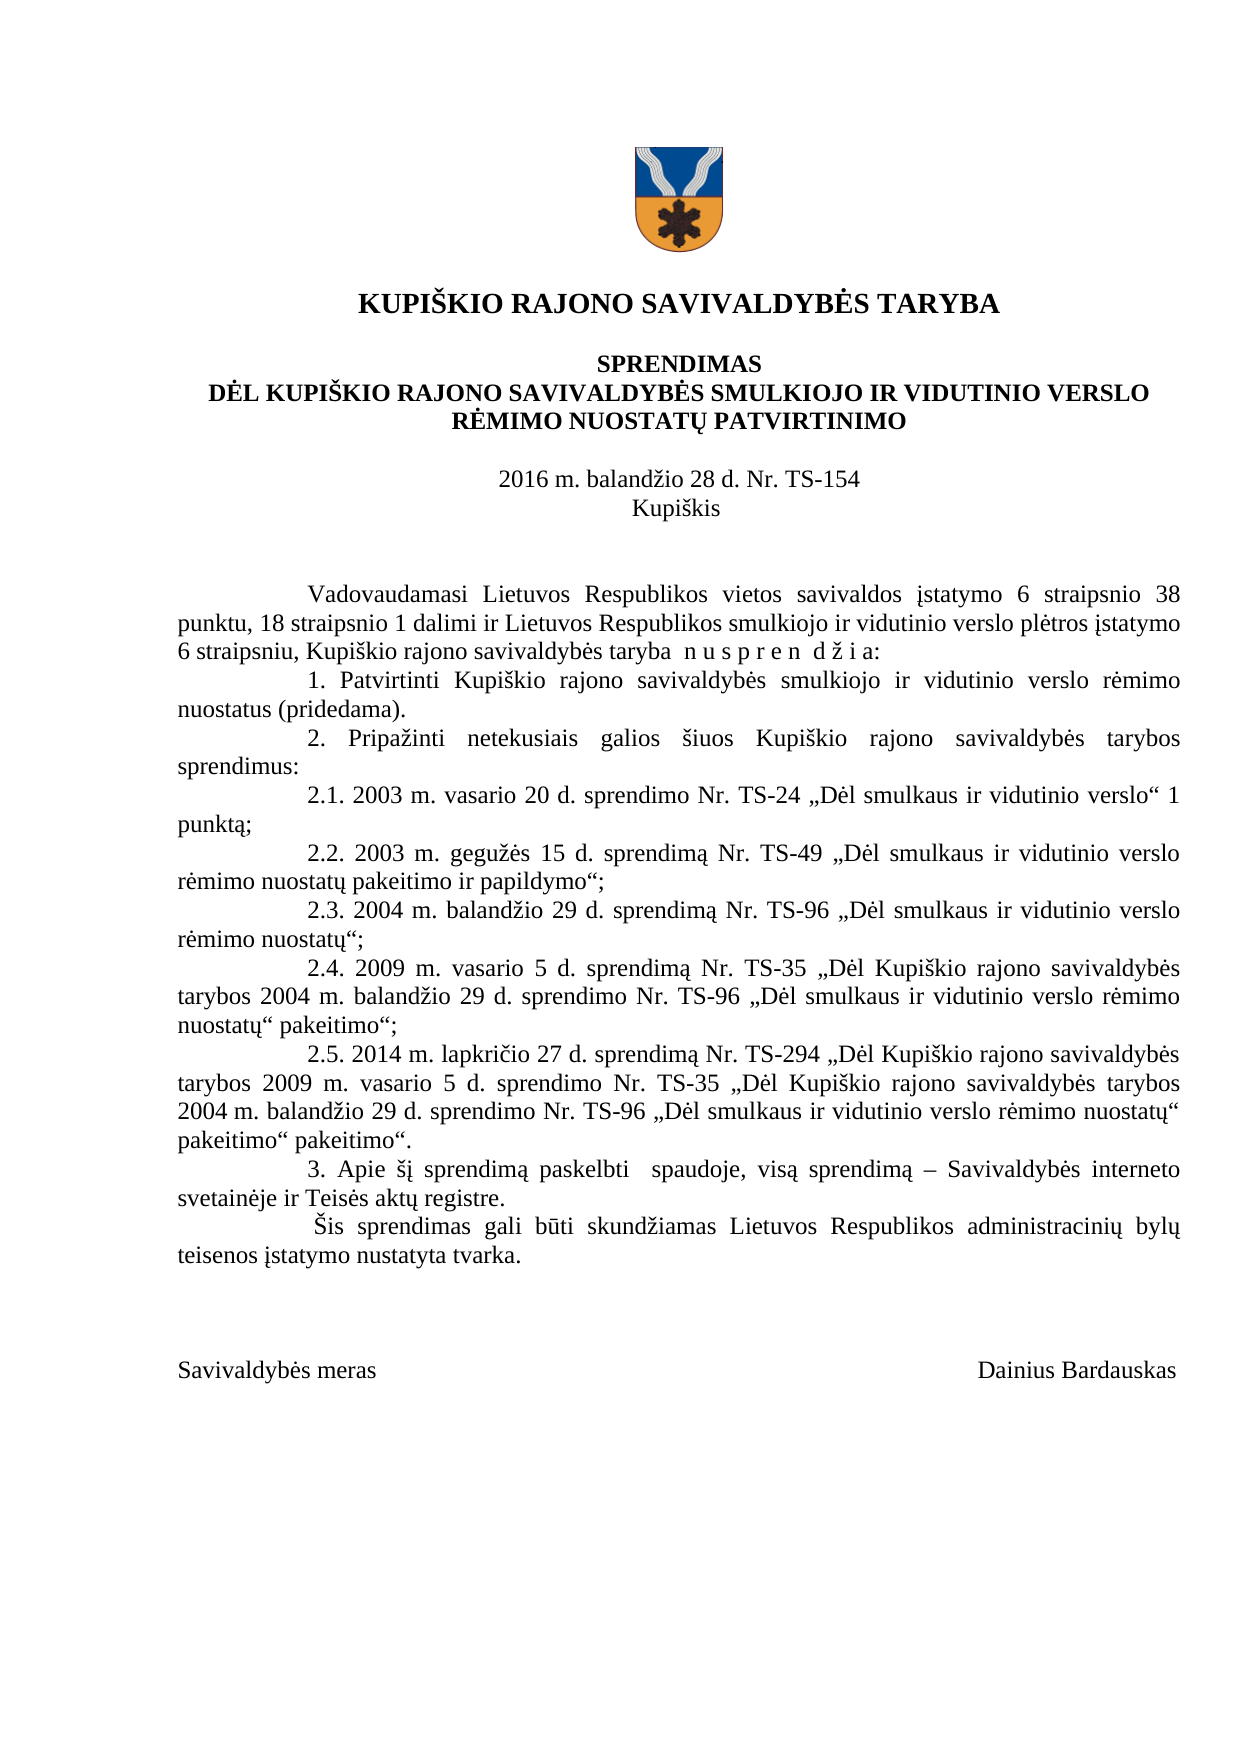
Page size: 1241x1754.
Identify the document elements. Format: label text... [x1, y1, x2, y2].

text Vadovaudamasi Lietuvos Respublikos vietos savivaldos įstatymo 6 straipsnio 38 punktu, 18 straipsnio 1 dalimi ir Lietuvos Respublikos smulkiojo ir vidutinio verslo plėtros įstatymo 6 straipsniu, Kupiškio rajono savivaldybės taryba n u s p r e n d ž i a: [177, 579, 1181, 665]
text 2.5. 2014 m. lapkričio 27 d. sprendimą Nr. TS-294 „Dėl Kupiškio rajono savivaldybės tarybos 2009 m. vasario 5 d. sprendimo Nr. TS-35 „Dėl Kupiškio rajono savivaldybės tarybos 2004 m. balandžio 29 d. sprendimo Nr. TS-96 „Dėl smulkaus ir vidutinio verslo rėmimo nuostatų“ pakeitimo“ pakeitimo“. [177, 1039, 1181, 1154]
text KUPIŠKIO RAJONO SAVIVALDYBĖS TARYBA [177, 287, 1181, 320]
text 3. Apie šį sprendimą paskelbti spaudoje, visą sprendimą – Savivaldybės interneto svetainėje ir Teisės aktų registre. [177, 1154, 1181, 1211]
text 2.2. 2003 m. gegužės 15 d. sprendimą Nr. TS-49 „Dėl smulkaus ir vidutinio verslo rėmimo nuostatų pakeitimo ir papildymo“; [177, 838, 1181, 895]
text DĖL KUPIŠKIO RAJONO SAVIVALDYBĖS SMULKIOJO IR VIDUTINIO VERSLO RĖMIMO NUOSTATŲ PATVIRTINIMO [177, 378, 1181, 435]
text 2.4. 2009 m. vasario 5 d. sprendimą Nr. TS-35 „Dėl Kupiškio rajono savivaldybės tarybos 2004 m. balandžio 29 d. sprendimo Nr. TS-96 „Dėl smulkaus ir vidutinio verslo rėmimo nuostatų“ pakeitimo“; [177, 953, 1181, 1039]
text 1. Patvirtinti Kupiškio rajono savivaldybės smulkiojo ir vidutinio verslo rėmimo nuostatus (pridedama). [177, 665, 1181, 723]
text 2. Pripažinti netekusiais galios šiuos Kupiškio rajono savivaldybės tarybos sprendimus: [177, 723, 1181, 780]
text Savivaldybės meras Dainius Bardauskas [177, 1355, 1181, 1384]
text Kupiškis [177, 493, 1181, 521]
text 2.1. 2003 m. vasario 20 d. sprendimo Nr. TS-24 „Dėl smulkaus ir vidutinio verslo“ 1 punktą; [177, 780, 1181, 838]
text Šis sprendimas gali būti skundžiamas Lietuvos Respublikos administracinių bylų teisenos įstatymo nustatyta tvarka. [177, 1211, 1181, 1269]
text 2016 m. balandžio 28 d. Nr. TS-154 [177, 464, 1181, 493]
text 2.3. 2004 m. balandžio 29 d. sprendimą Nr. TS-96 „Dėl smulkaus ir vidutinio verslo rėmimo nuostatų“; [177, 895, 1181, 953]
text SPRENDIMAS [177, 349, 1181, 378]
